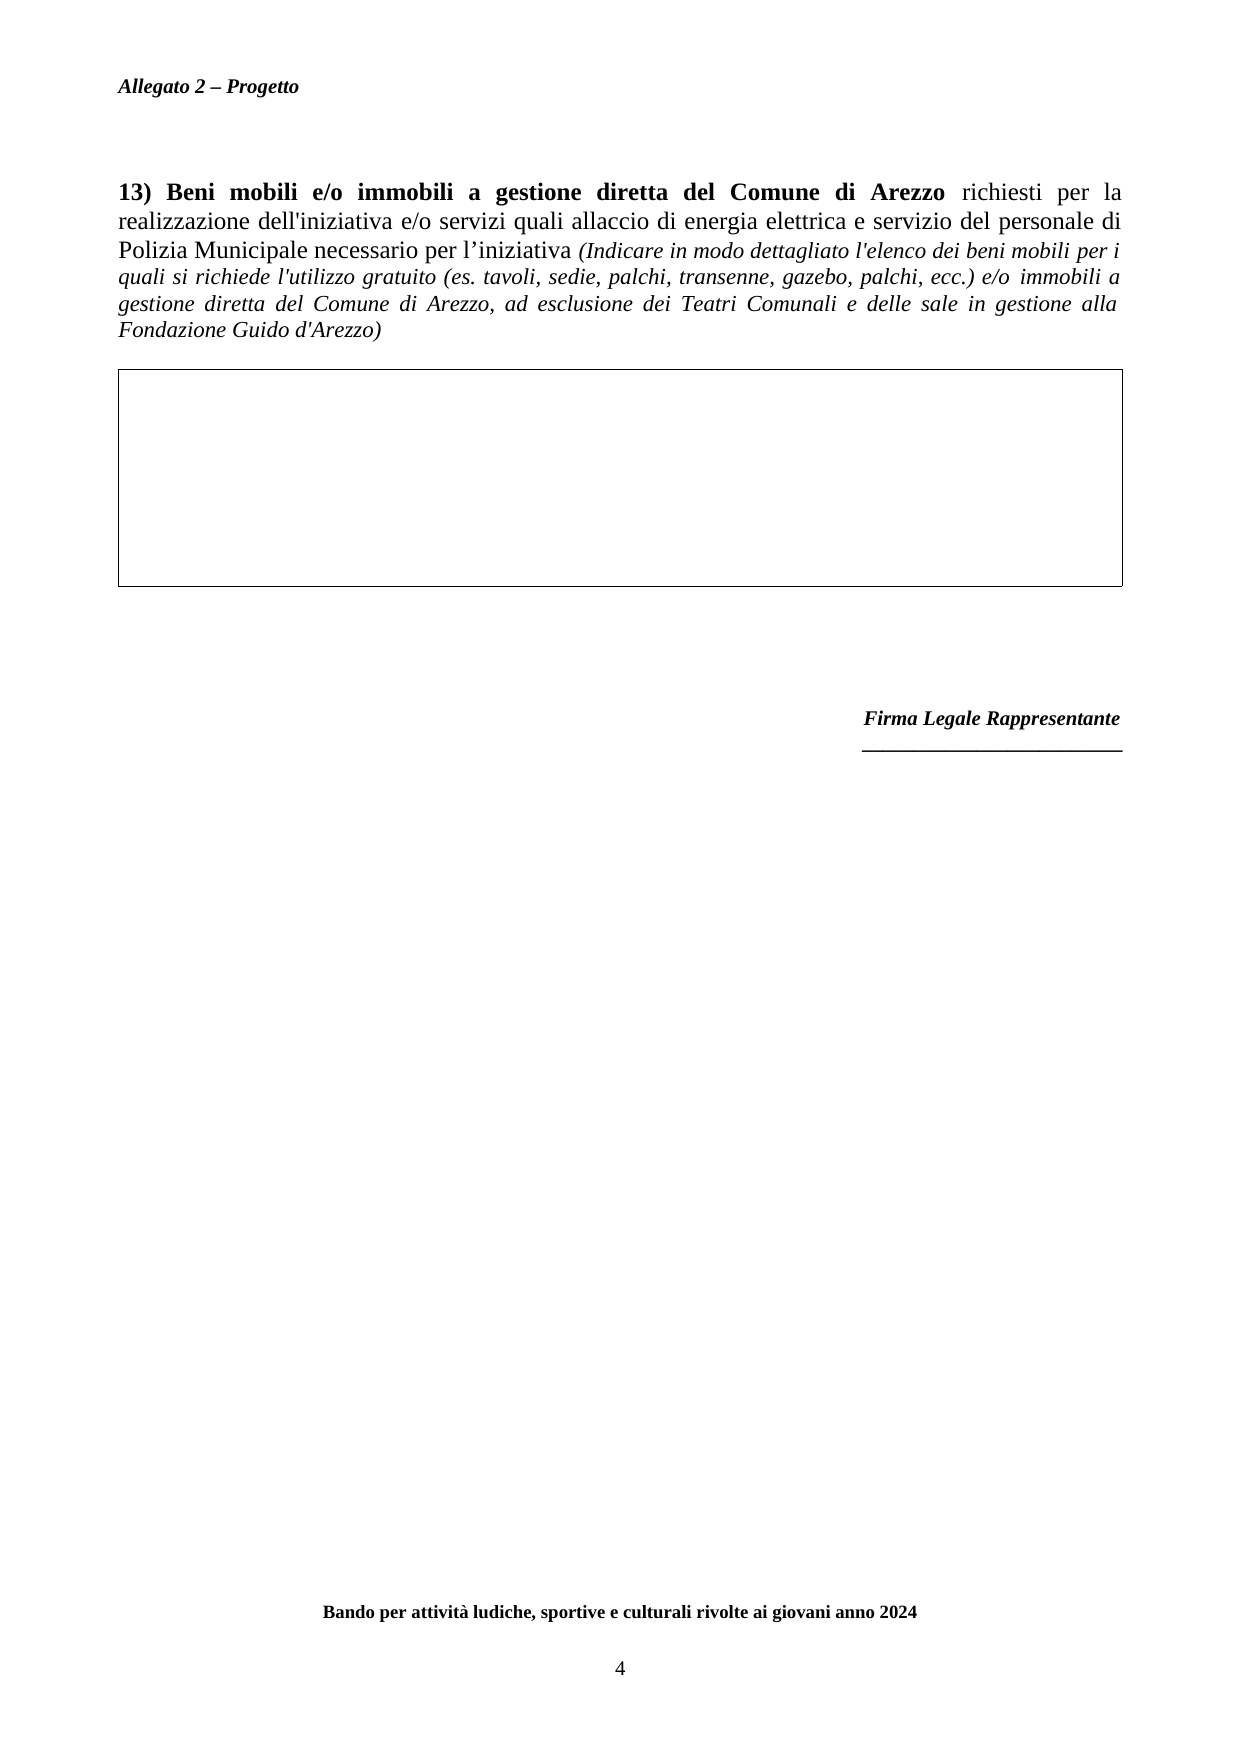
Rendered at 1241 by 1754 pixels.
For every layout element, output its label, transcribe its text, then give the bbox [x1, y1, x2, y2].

text _________________________ [118, 730, 1122, 754]
text Firma Legale Rappresentante [118, 706, 1122, 730]
text 13) Beni mobili e/o immobili a gestione diretta del Comune di Arezzo richiesti per la realizzazione dell'iniziativa e/o servizi quali allaccio di energia elettrica e servizio del personale di Polizia Municipale necessario per l’iniziativa (Indicare in modo dettagliato l'elenco dei beni mobili per i quali si richiede l'utilizzo gratuito (es. tavoli, sedie, palchi, transenne, gazebo, palchi, ecc.) e/o immobili a gestione diretta del Comune di Arezzo, ad esclusione dei Teatri Comunali e delle sale in gestione alla Fondazione Guido d'Arezzo) [118, 177, 1122, 342]
